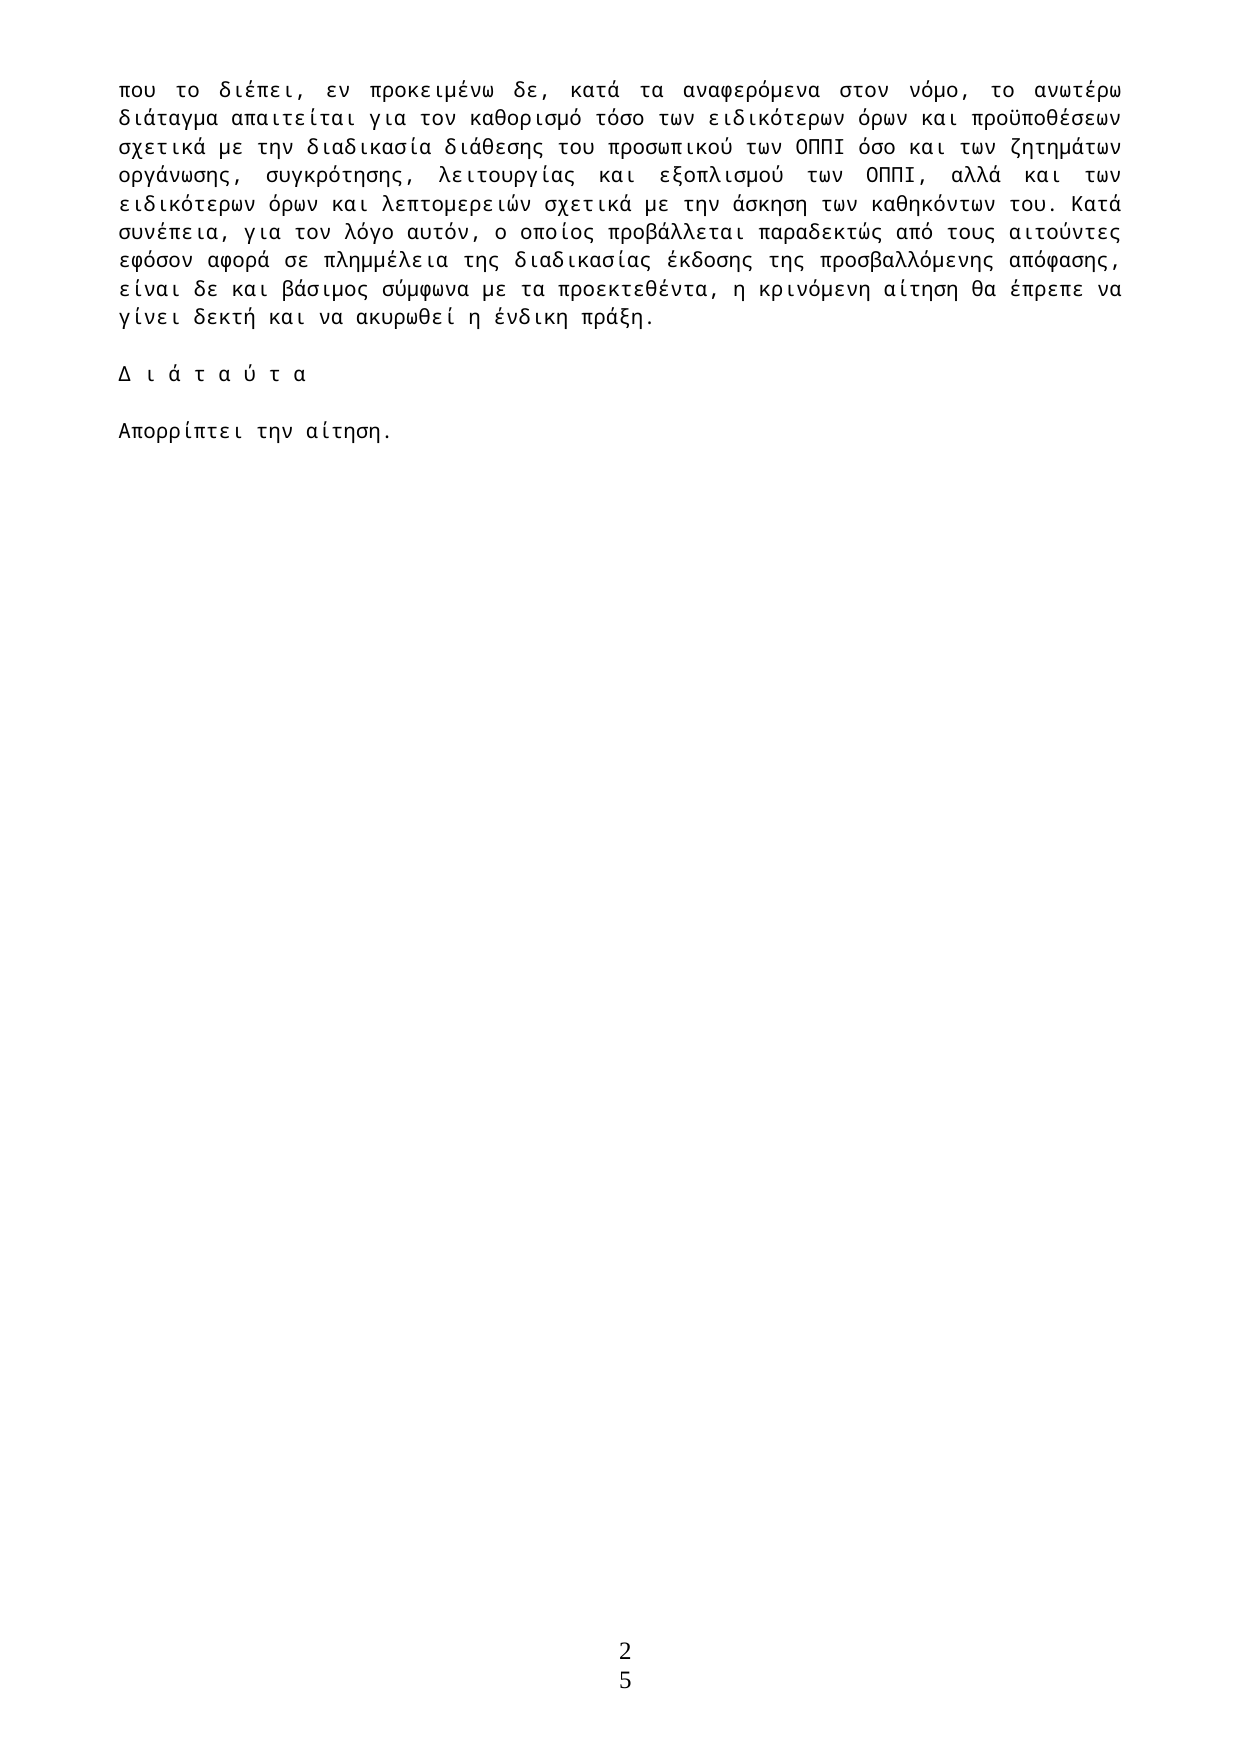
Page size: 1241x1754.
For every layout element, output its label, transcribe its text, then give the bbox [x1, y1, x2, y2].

text Απορρίπτει την αίτηση. [118, 416, 1122, 445]
text που το διέπει, εν προκειμένω δε, κατά τα αναφερόμενα στον νόμο, το ανωτέρω διάταγμα απαιτείται για τον καθορισμό τόσο των ειδικότερων όρων και προϋποθέσεων σχετικά με την διαδικασία διάθεσης του προσωπικού των ΟΠΠΙ όσο και των ζητημάτων οργάνωσης, συγκρότησης, λειτουργίας και εξοπλισμού των ΟΠΠΙ, αλλά και των ειδικότερων όρων και λεπτομερειών σχετικά με την άσκηση των καθηκόντων του. Κατά συνέπεια, για τον λόγο αυτόν, ο οποίος προβάλλεται παραδεκτώς από τους αιτούντες εφόσον αφορά σε πλημμέλεια της διαδικασίας έκδοσης της προσβαλλόμενης απόφασης, είναι δε και βάσιμος σύμφωνα με τα προεκτεθέντα, η κρινόμενη αίτηση θα έπρεπε να γίνει δεκτή και να ακυρωθεί η ένδικη πράξη. [118, 75, 1122, 331]
text Δ ι ά τ α ύ τ α [118, 359, 1122, 388]
